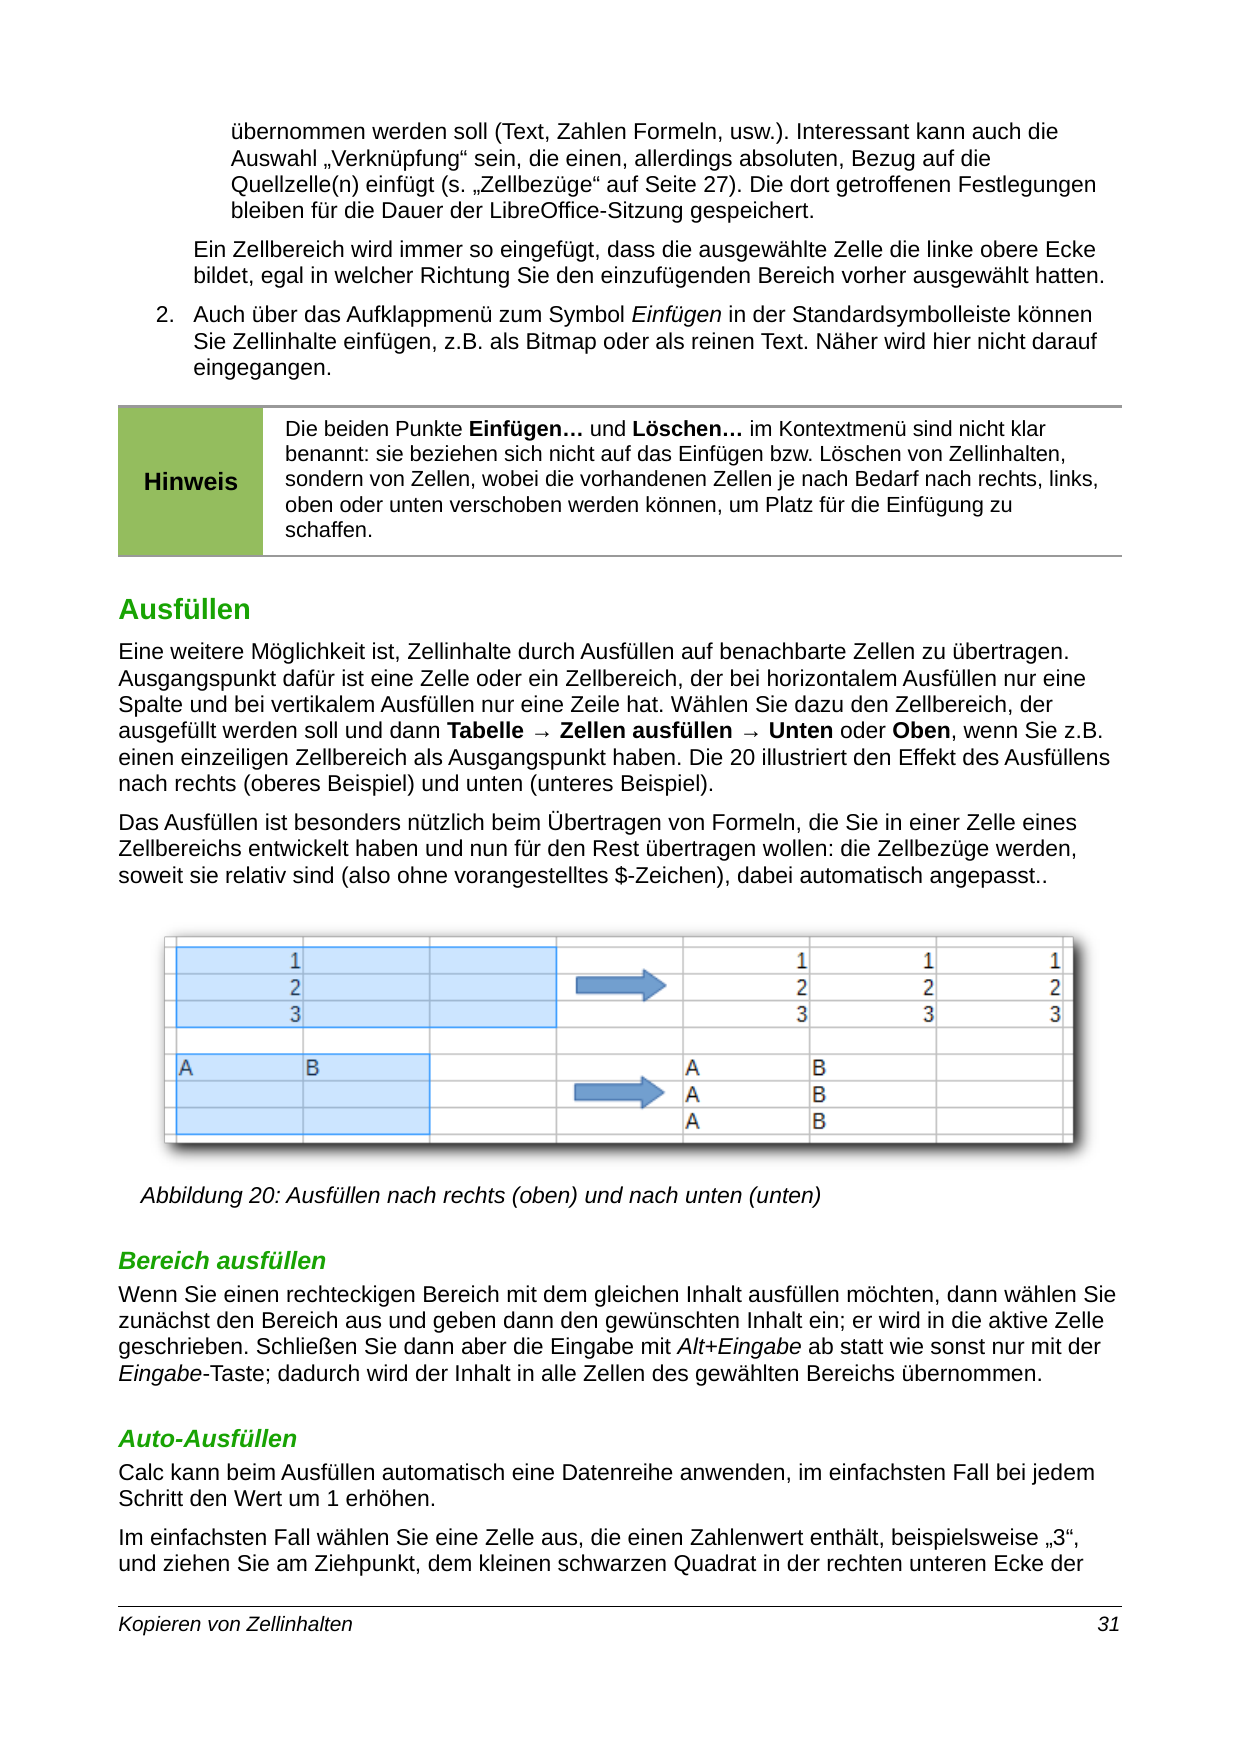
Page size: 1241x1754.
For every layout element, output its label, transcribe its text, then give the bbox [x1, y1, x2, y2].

list Auch über das Aufklappmenü zum Symbol Einfügen in der Standardsymbolleiste können Sie Zellinhalte einfügen, z.B. als Bitmap oder als reinen Text. Näher wird hier nicht darauf eingegangen. [156, 301, 1122, 380]
list Ein Zellbereich wird immer so eingefügt, dass die ausgewählte Zelle die linke obere Ecke bildet, egal in welcher Richtung Sie den einzufügenden Bereich vorher ausgewählt hatten. [156, 236, 1122, 289]
text Abbildung 20: Ausfüllen nach rechts (oben) und nach unten (unten) [141, 1182, 1100, 1208]
text Eine weitere Möglichkeit ist, Zellinhalte durch Ausfüllen auf benachbarte Zellen zu übertragen. Ausgangspunkt dafür ist eine Zelle oder ein Zellbereich, der bei horizontalem Ausfüllen nur eine Spalte und bei vertikalem Ausfüllen nur eine Zeile hat. Wählen Sie dazu den Zellbereich, der ausgefüllt werden soll und dann Tabelle → Zellen ausfüllen → Unten oder Oben, wenn Sie z.B. einen einzeiligen Zellbereich als Ausgangspunkt haben. Die Abbildung 20 illustriert den Effekt des Ausfüllens nach rechts (oberes Beispiel) und unten (unteres Beispiel). [118, 638, 1122, 796]
subtitle Auto-Ausfüllen [118, 1423, 1122, 1452]
subtitle Bereich ausfüllen [118, 1246, 1122, 1274]
table_header Hinweis [118, 408, 263, 555]
text Wenn Sie einen rechteckigen Bereich mit dem gleichen Inhalt ausfüllen möchten, dann wählen Sie zunächst den Bereich aus und geben dann den gewünschten Inhalt ein; er wird in die aktive Zelle geschrieben. Schließen Sie dann aber die Eingabe mit Alt+Eingabe ab statt wie sonst nur mit der Eingabe-Taste; dadurch wird der Inhalt in alle Zellen des gewählten Bereichs übernommen. [118, 1281, 1122, 1386]
subtitle Ausfüllen [118, 592, 1122, 626]
text Im einfachsten Fall wählen Sie eine Zelle aus, die einen Zahlenwert enthält, beispielsweise „3“, und ziehen Sie am Ziehpunkt, dem kleinen schwarzen Quadrat in der rechten unteren Ecke der Umrandung der Zelle (s. Abbildung 21, links) den Bereich nach unten auf: Abbildung 21 zeigt in der Mitte die Anzeige nach dem Erweitern des Zellbereichs auf 12 Zeilen (während die Maustaste noch gedrückt ist) und im rechten Bild in Spalte F das Ergebnis, es werden fortlaufende Zahlen er­zeugt. Wenn Sie wie links in der Abbildung in Spalte H zwei Werte eingeben, ermittelt Calc aus der Differenz der beiden Werte den Erhöhungsbetrag, das Ergebnis sehen Sie rechts in der Spalte H. [118, 1524, 1122, 1576]
list übernommen werden soll (Text, Zahlen Formeln, usw.). Interessant kann auch die Auswahl „Verknüpfung“ sein, die einen, allerdings absoluten, Bezug auf die Quellzelle(n) einfügt (s. „Zellbezüge“ auf Seite 27). Die dort getroffenen Festlegungen bleiben für die Dauer der LibreOffice-Sitzung gespeichert. [193, 118, 1122, 223]
table_header Die beiden Punkte Einfügen… und Löschen… im Kontextmenü sind nicht klar benannt: sie beziehen sich nicht auf das Einfügen bzw. Löschen von Zellinhalten, sondern von Zellen, wobei die vorhandenen Zellen je nach Bedarf nach rechts, links, oben oder unten verschoben werden können, um Platz für die Einfügung zu schaffen. [264, 408, 1122, 555]
text Das Ausfüllen ist besonders nützlich beim Übertragen von Formeln, die Sie in einer Zelle eines Zellbereichs entwickelt haben und nun für den Rest übertragen wollen: die Zellbezüge werden, soweit sie relativ sind (also ohne vorangestelltes $-Zeichen), dabei automatisch angepasst.. [118, 809, 1122, 888]
text Calc kann beim Ausfüllen automatisch eine Datenreihe anwenden, im einfachsten Fall bei jedem Schritt den Wert um 1 erhöhen. [118, 1458, 1122, 1511]
picture [140, 913, 1100, 1170]
